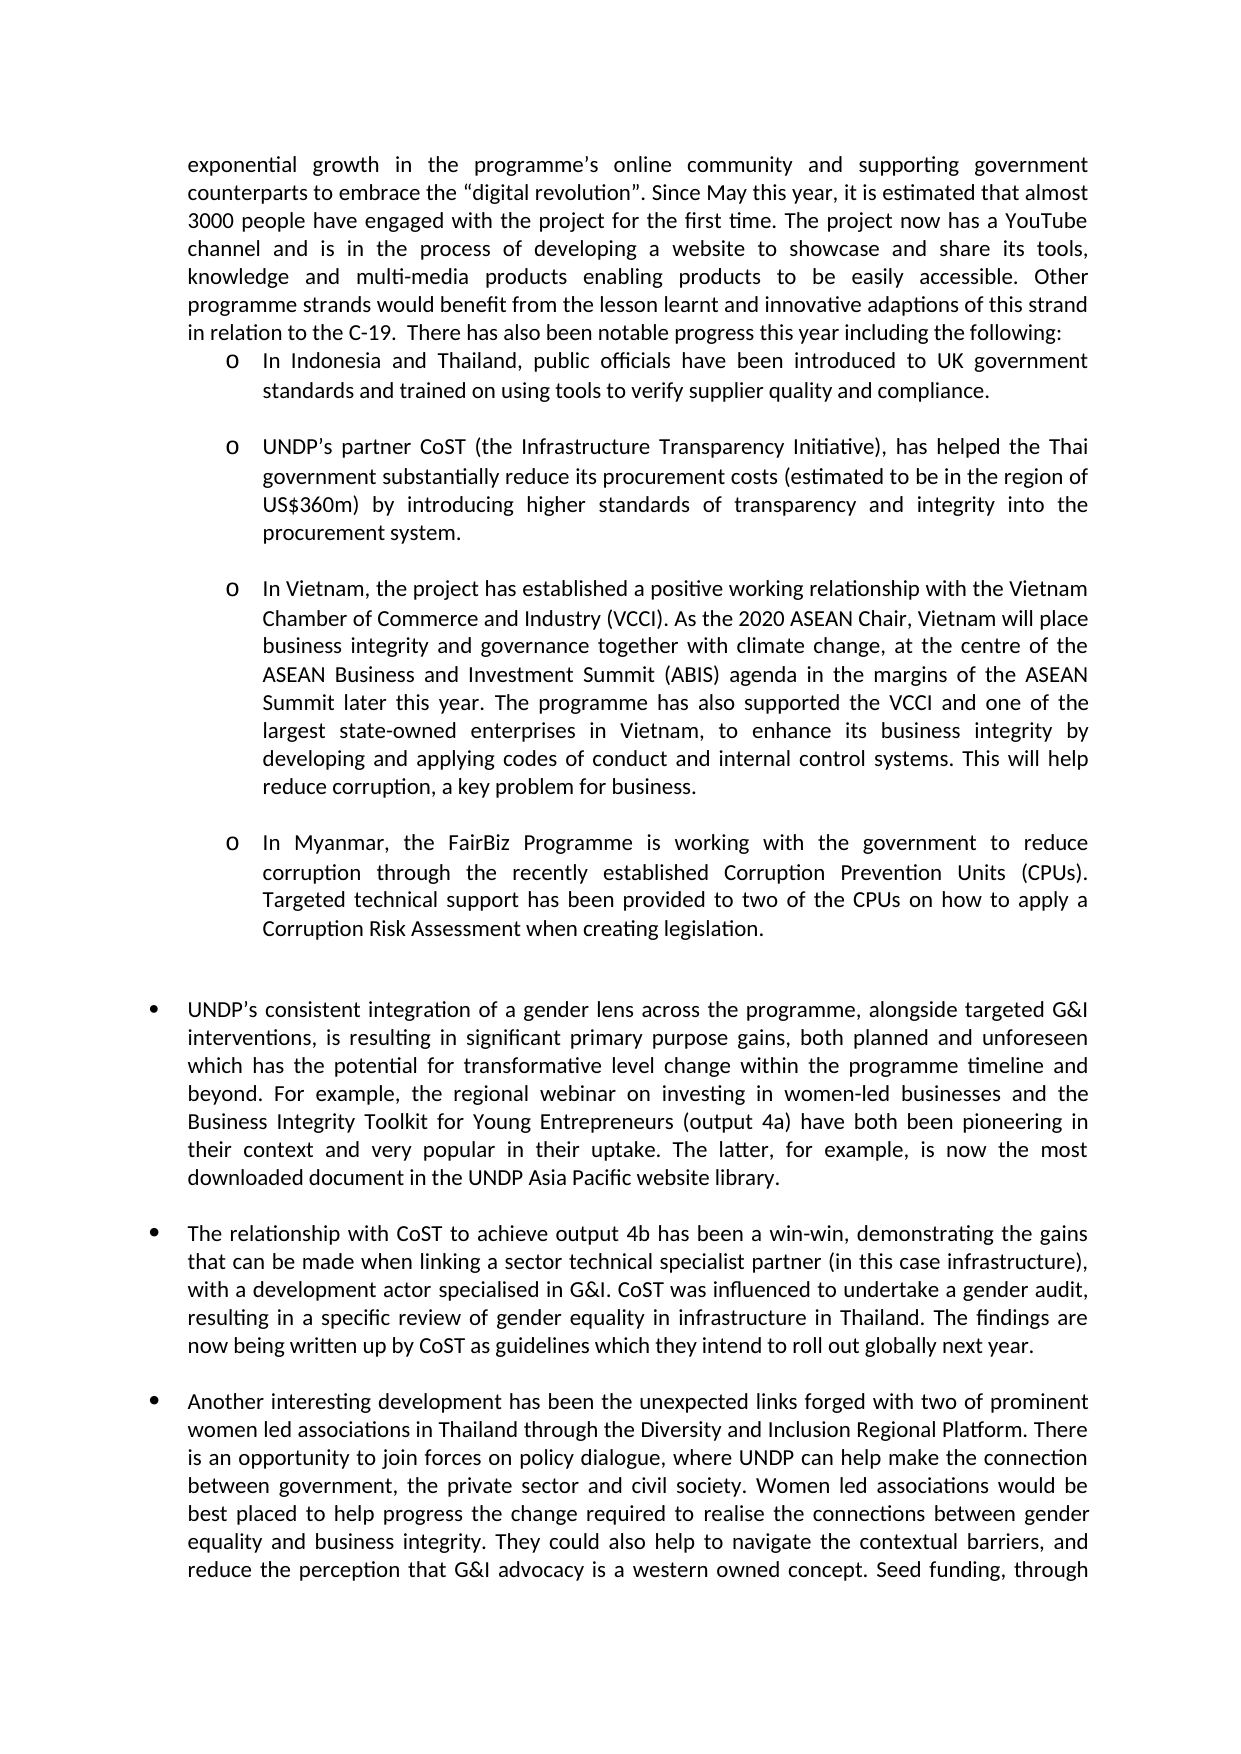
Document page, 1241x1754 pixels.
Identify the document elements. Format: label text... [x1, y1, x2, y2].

list The relationship with CoST to achieve output 4b has been a win-win, demonstrating the gains that can be made when linking a sector technical specialist partner (in this case infrastructure), with a development actor specialised in G&I. CoST was influenced to undertake a gender audit, resulting in a specific review of gender equality in infrastructure in Thailand. The findings are now being written up by CoST as guidelines which they intend to roll out globally next year. [150, 1219, 1090, 1359]
list In Vietnam, the project has established a positive working relationship with the Vietnam Chamber of Commerce and Industry (VCCI). As the 2020 ASEAN Chair, Vietnam will place business integrity and governance together with climate change, at the centre of the ASEAN Business and Investment Summit (ABIS) agenda in the margins of the ASEAN Summit later this year. The programme has also supported the VCCI and one of the largest state-owned enterprises in Vietnam, to enhance its business integrity by developing and applying codes of conduct and internal control systems. This will help reduce corruption, a key problem for business. [225, 574, 1090, 800]
list UNDP’s consistent integration of a gender lens across the programme, alongside targeted G&I interventions, is resulting in significant primary purpose gains, both planned and unforeseen which has the potential for transformative level change within the programme timeline and beyond. For example, the regional webinar on investing in women-led businesses and the Business Integrity Toolkit for Young Entrepreneurs (output 4a) have both been pioneering in their context and very popular in their uptake. The latter, for example, is now the most downloaded document in the UNDP Asia Pacific website library. [150, 995, 1090, 1191]
list exponential growth in the programme’s online community and supporting government counterparts to embrace the “digital revolution”. Since May this year, it is estimated that almost 3000 people have engaged with the project for the first time. The project now has a YouTube channel and is in the process of developing a website to showcase and share its tools, knowledge and multi-media products enabling products to be easily accessible. Other programme strands would benefit from the lesson learnt and innovative adaptions of this strand in relation to the C-19. There has also been notable progress this year including the following: [150, 150, 1090, 346]
list In Myanmar, the FairBiz Programme is working with the government to reduce corruption through the recently established Corruption Prevention Units (CPUs). Targeted technical support has been provided to two of the CPUs on how to apply a Corruption Risk Assessment when creating legislation. [225, 828, 1090, 942]
list UNDP’s partner CoST (the Infrastructure Transparency Initiative), has helped the Thai government substantially reduce its procurement costs (estimated to be in the region of US$360m) by introducing higher standards of transparency and integrity into the procurement system. [225, 432, 1090, 546]
list Another interesting development has been the unexpected links forged with two of prominent women led associations in Thailand through the Diversity and Inclusion Regional Platform. There is an opportunity to join forces on policy dialogue, where UNDP can help make the connection between government, the private sector and civil society. Women led associations would be best placed to help progress the change required to realise the connections between gender equality and business integrity. They could also help to navigate the contextual barriers, and reduce the perception that G&I advocacy is a western owned concept. Seed funding, through [150, 1387, 1090, 1583]
list In Indonesia and Thailand, public officials have been introduced to UK government standards and trained on using tools to verify supplier quality and compliance. [225, 346, 1090, 404]
